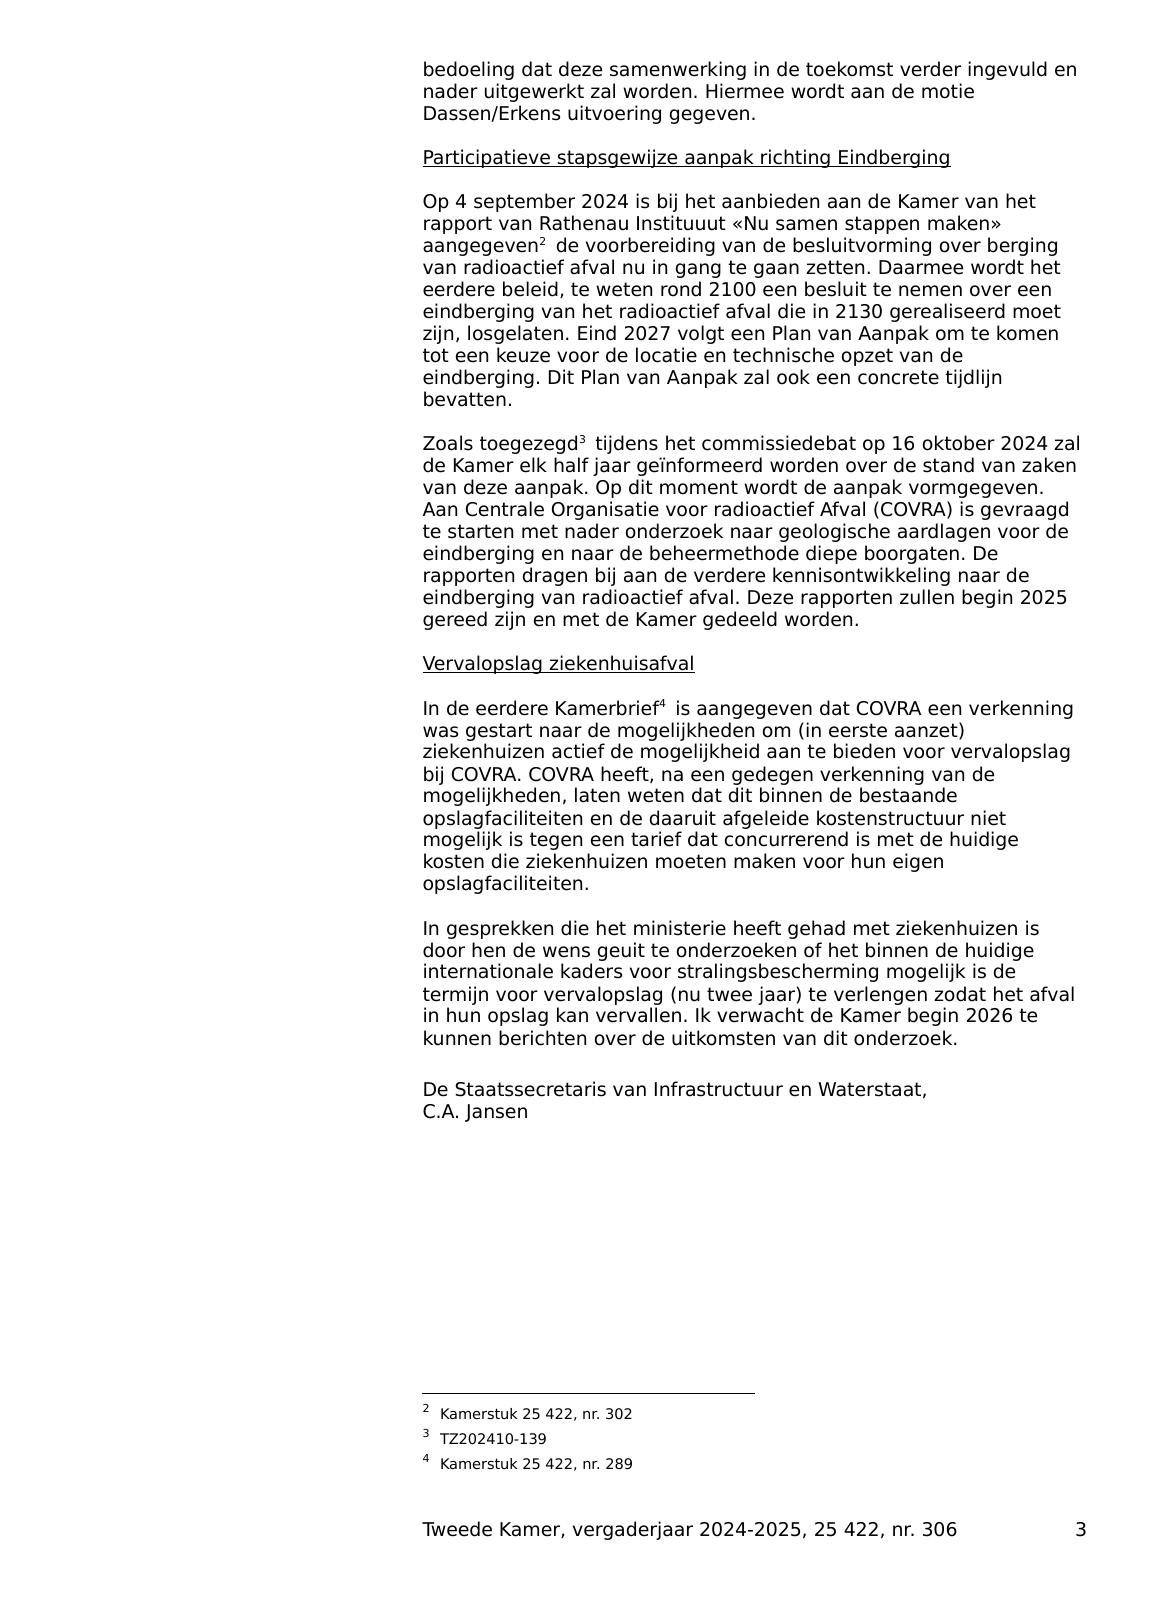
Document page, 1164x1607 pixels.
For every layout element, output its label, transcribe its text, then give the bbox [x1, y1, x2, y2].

subtitle Vervalopslag ziekenhuisafval [422, 653, 1087, 675]
text De Staatssecretaris van Infrastructuur en Waterstaat, C.A. Jansen [422, 1079, 1087, 1123]
text Kamerstuk 25 422, nr. 302 [422, 1402, 1087, 1424]
text In de eerdere Kamerbrief is aangegeven dat COVRA een verkenning was gestart naar de mogelijkheden om (in eerste aanzet) ziekenhuizen actief de mogelijkheid aan te bieden voor vervalopslag bij COVRA. COVRA heeft, na een gedegen verkenning van de mogelijkheden, laten weten dat dit binnen de bestaande opslagfaciliteiten en de daaruit afgeleide kostenstructuur niet mogelijk is tegen een tarief dat concurrerend is met de huidige kosten die ziekenhuizen moeten maken voor hun eigen opslagfaciliteiten. [422, 697, 1087, 895]
subtitle Participatieve stapsgewijze aanpak richting Eindberging [422, 147, 1087, 169]
text Zoals toegezegd tijdens het commissiedebat op 16 oktober 2024 zal de Kamer elk half jaar geïnformeerd worden over de stand van zaken van deze aanpak. Op dit moment wordt de aanpak vormgegeven. Aan Centrale Organisatie voor radioactief Afval (COVRA) is gevraagd te starten met nader onderzoek naar geologische aardlagen voor de eindberging en naar de beheermethode diepe boorgaten. De rapporten dragen bij aan de verdere kennisontwikkeling naar de eindberging van radioactief afval. Deze rapporten zullen begin 2025 gereed zijn en met de Kamer gedeeld worden. [422, 433, 1087, 631]
text bedoeling dat deze samenwerking in de toekomst verder ingevuld en nader uitgewerkt zal worden. Hiermee wordt aan de motie Dassen/Erkens uitvoering gegeven. [422, 59, 1087, 125]
text In gesprekken die het ministerie heeft gehad met ziekenhuizen is door hen de wens geuit te onderzoeken of het binnen de huidige internationale kaders voor stralingsbescherming mogelijk is de termijn voor vervalopslag (nu twee jaar) te verlengen zodat het afval in hun opslag kan vervallen. Ik verwacht de Kamer begin 2026 te kunnen berichten over de uitkomsten van dit onderzoek. [422, 917, 1087, 1049]
text Kamerstuk 25 422, nr. 289 [422, 1452, 1087, 1474]
text TZ202410-139 [422, 1427, 1087, 1449]
text Op 4 september 2024 is bij het aanbieden aan de Kamer van het rapport van Rathenau Instituuut «Nu samen stappen maken» aangegeven de voorbereiding van de besluitvorming over berging van radioactief afval nu in gang te gaan zetten. Daarmee wordt het eerdere beleid, te weten rond 2100 een besluit te nemen over een eindberging van het radioactief afval die in 2130 gerealiseerd moet zijn, losgelaten. Eind 2027 volgt een Plan van Aanpak om te komen tot een keuze voor de locatie en technische opzet van de eindberging. Dit Plan van Aanpak zal ook een concrete tijdlijn bevatten. [422, 191, 1087, 411]
